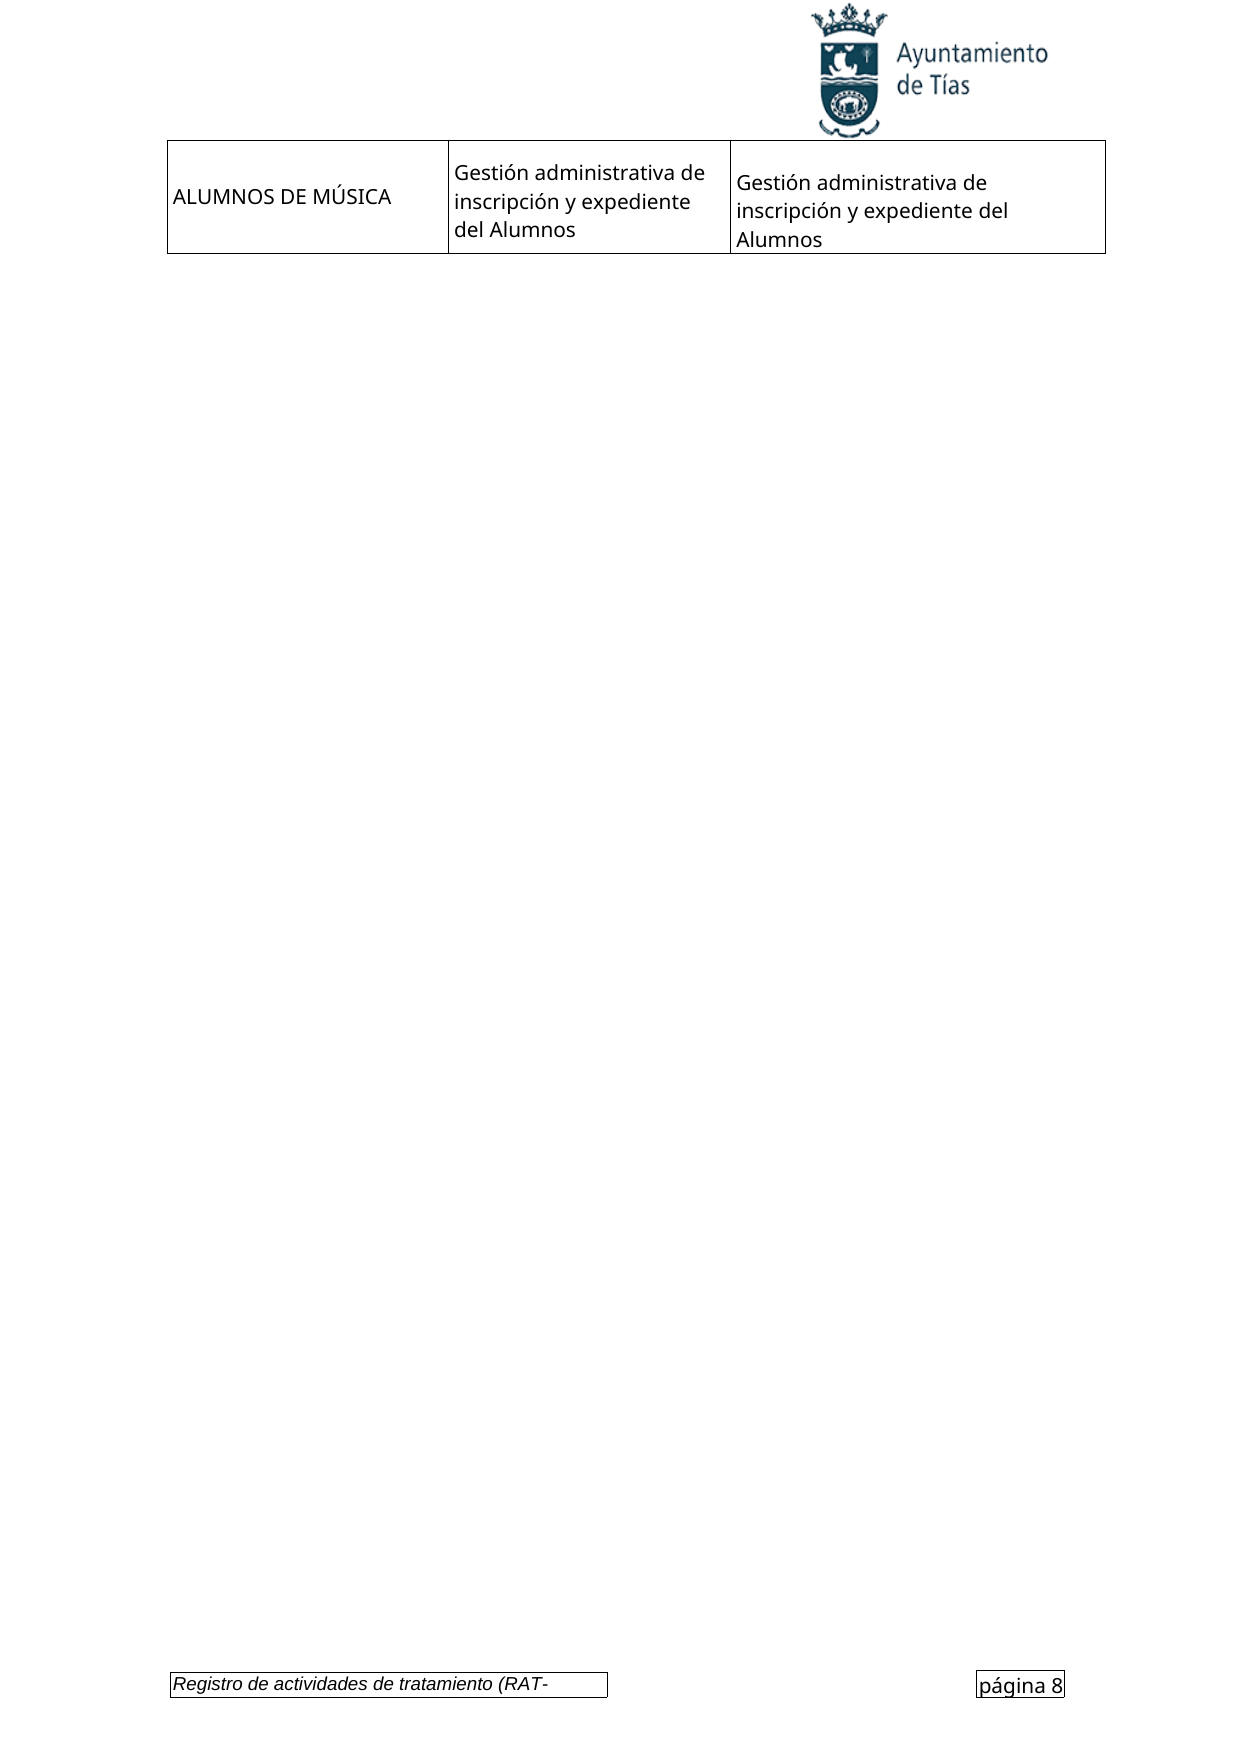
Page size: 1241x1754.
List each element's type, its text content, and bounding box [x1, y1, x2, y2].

table_cell Gestión administrativa de inscripción y expediente del Alumnos [449, 141, 730, 253]
table_cell ALUMNOS DE MÚSICA [168, 141, 448, 253]
table_cell Gestión administrativa de inscripción y expediente del Alumnos [731, 141, 1105, 253]
